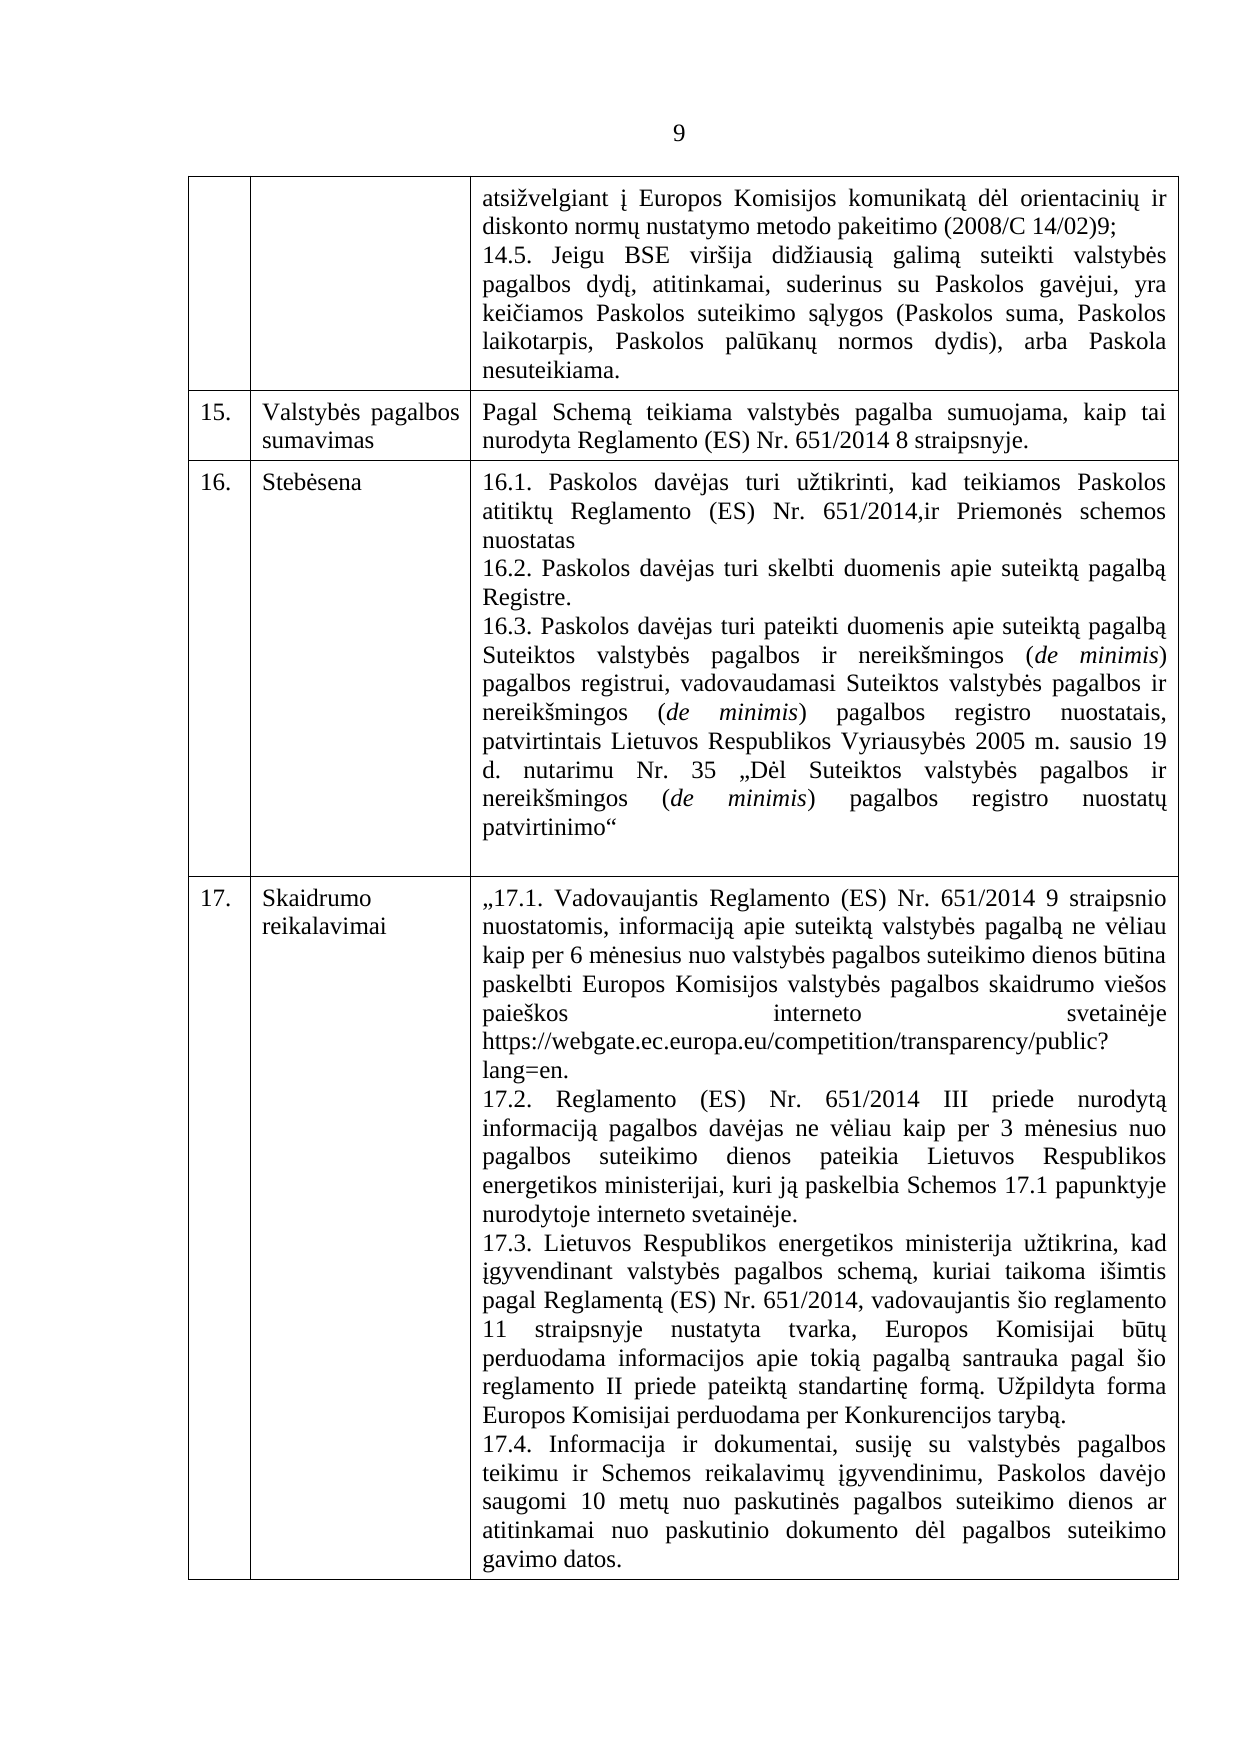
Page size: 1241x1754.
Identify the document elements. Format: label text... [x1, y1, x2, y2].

table_cell Skaidrumo reikalavimai [251, 877, 470, 1578]
table_cell [251, 177, 470, 390]
table_cell 17. [189, 877, 250, 1578]
table_cell [189, 177, 250, 390]
table_cell Valstybės pagalbos sumavimas [251, 391, 470, 460]
table_cell 15. [189, 391, 250, 460]
table_cell Pagal Schemą teikiama valstybės pagalba sumuojama, kaip tai nurodyta Reglamento (ES) Nr. 651/2014 8 straipsnyje. [471, 391, 1178, 460]
table_cell Stebėsena [251, 461, 470, 876]
table_cell 16. [189, 461, 250, 876]
table_cell 16.1. Paskolos davėjas turi užtikrinti, kad teikiamos Paskolos atitiktų Reglamento (ES) Nr. 651/2014,ir Priemonės schemos nuostatas 16.2. Paskolos davėjas turi skelbti duomenis apie suteiktą pagalbą Registre. 16.3. Paskolos davėjas turi pateikti duomenis apie suteiktą pagalbą Suteiktos valstybės pagalbos ir nereikšmingos (de minimis) pagalbos registrui, vadovaudamasi Suteiktos valstybės pagalbos ir nereikšmingos (de minimis) pagalbos registro nuostatais, patvirtintais Lietuvos Respublikos Vyriausybės 2005 m. sausio 19 d. nutarimu Nr. 35 „Dėl Suteiktos valstybės pagalbos ir nereikšmingos (de minimis) pagalbos registro nuostatų patvirtinimo“ [471, 461, 1178, 876]
table_cell atsižvelgiant į Europos Komisijos komunikatą dėl orientacinių ir diskonto normų nustatymo metodo pakeitimo (2008/C 14/02)9; 14.5. Jeigu BSE viršija didžiausią galimą suteikti valstybės pagalbos dydį, atitinkamai, suderinus su Paskolos gavėjui, yra keičiamos Paskolos suteikimo sąlygos (Paskolos suma, Paskolos laikotarpis, Paskolos palūkanų normos dydis), arba Paskola nesuteikiama. [471, 177, 1178, 390]
table_cell „17.1. Vadovaujantis Reglamento (ES) Nr. 651/2014 9 straipsnio nuostatomis, informaciją apie suteiktą valstybės pagalbą ne vėliau kaip per 6 mėnesius nuo valstybės pagalbos suteikimo dienos būtina paskelbti Europos Komisijos valstybės pagalbos skaidrumo viešos paieškos interneto svetainėje https://webgate.ec.europa.eu/competition/transparency/public?lang=en. 17.2. Reglamento (ES) Nr. 651/2014 III priede nurodytą informaciją pagalbos davėjas ne vėliau kaip per 3 mėnesius nuo pagalbos suteikimo dienos pateikia Lietuvos Respublikos energetikos ministerijai, kuri ją paskelbia Schemos 17.1 papunktyje nurodytoje interneto svetainėje. 17.3. Lietuvos Respublikos energetikos ministerija užtikrina, kad įgyvendinant valstybės pagalbos schemą, kuriai taikoma išimtis pagal Reglamentą (ES) Nr. 651/2014, vadovaujantis šio reglamento 11 straipsnyje nustatyta tvarka, Europos Komisijai būtų perduodama informacijos apie tokią pagalbą santrauka pagal šio reglamento II priede pateiktą standartinę formą. Užpildyta forma Europos Komisijai perduodama per Konkurencijos tarybą. 17.4. Informacija ir dokumentai, susiję su valstybės pagalbos teikimu ir Schemos reikalavimų įgyvendinimu, Paskolos davėjo saugomi 10 metų nuo paskutinės pagalbos suteikimo dienos ar atitinkamai nuo paskutinio dokumento dėl pagalbos suteikimo gavimo datos. [471, 877, 1178, 1578]
